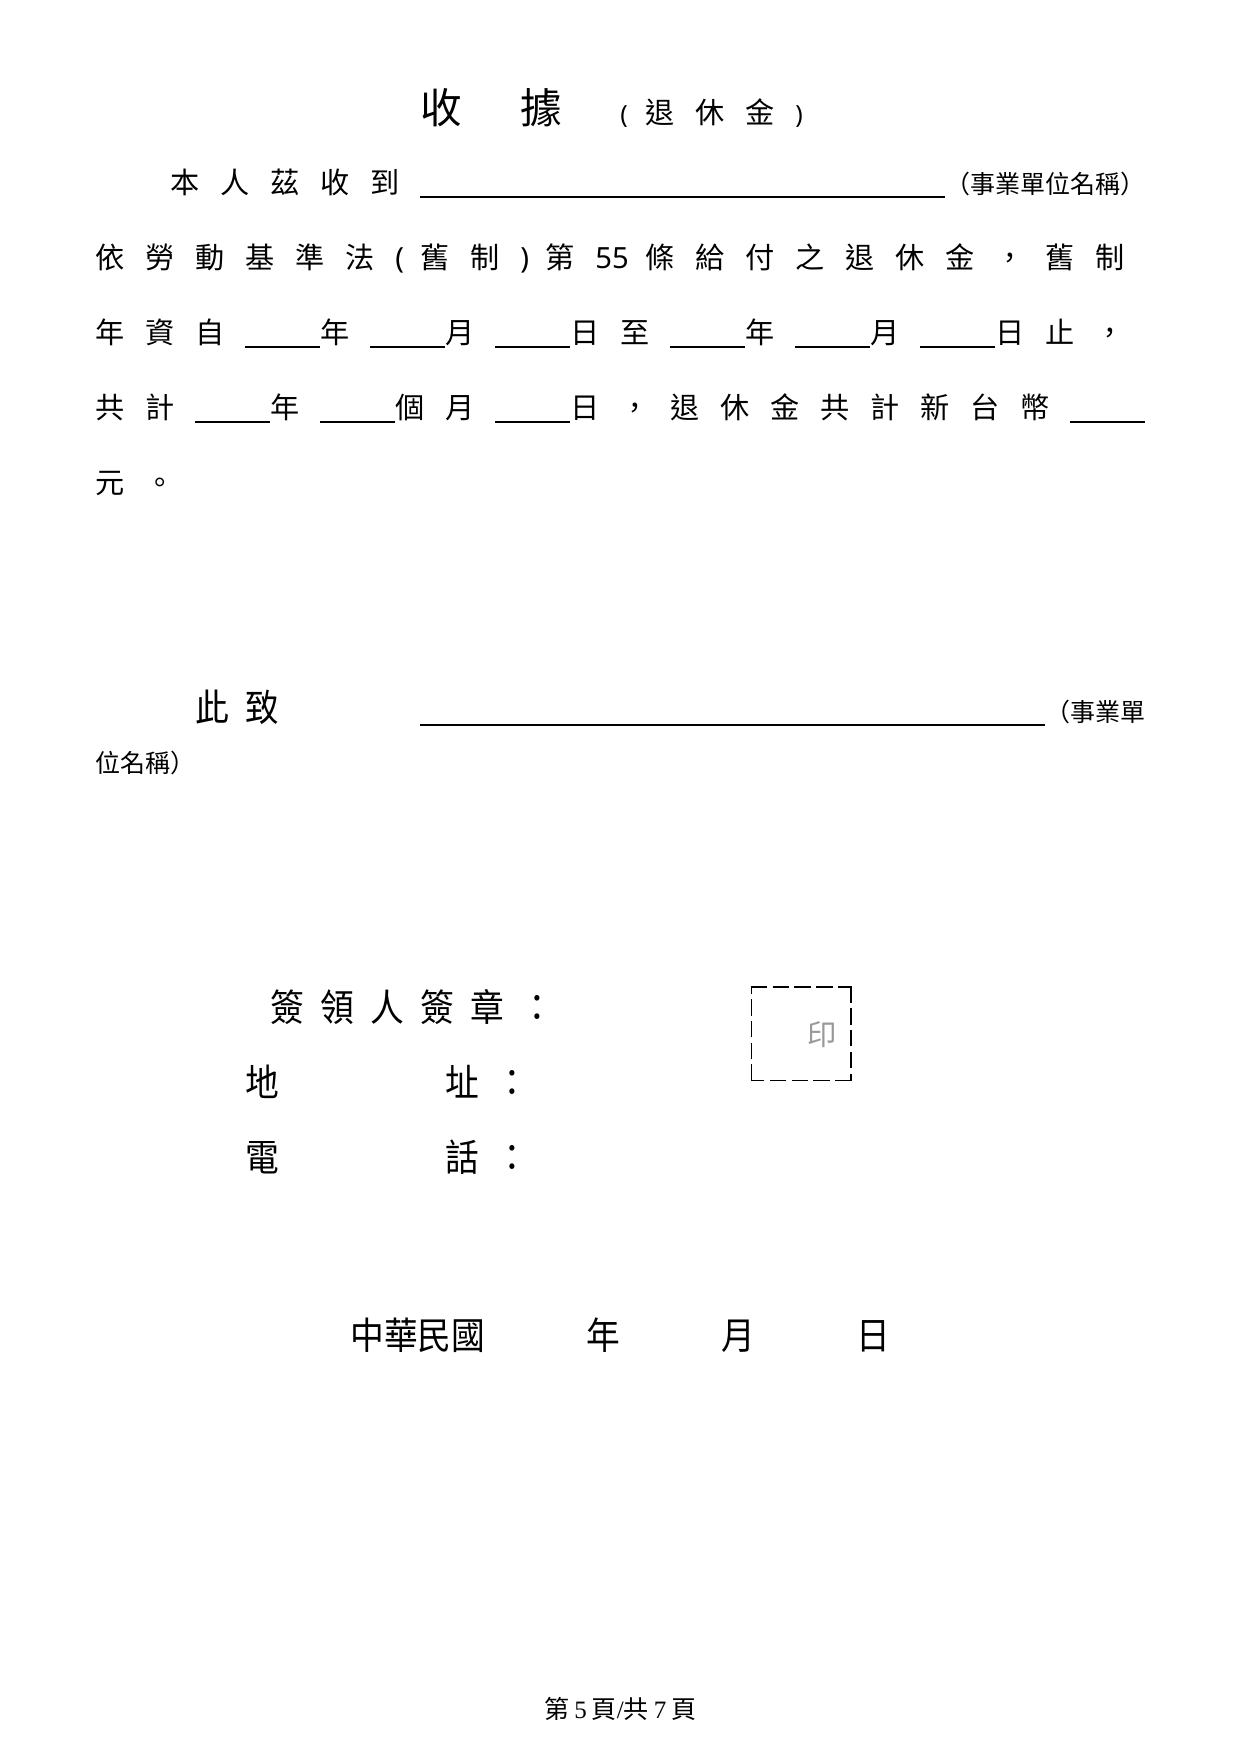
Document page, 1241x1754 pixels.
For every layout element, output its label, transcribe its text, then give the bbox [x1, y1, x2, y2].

text 中華民國 年 月 日 [95, 1306, 1145, 1360]
text 電 話： [95, 1118, 1145, 1193]
text 印 [801, 1003, 843, 1065]
text 簽領人簽章： [95, 968, 1145, 1043]
text 地 址： [95, 1043, 1145, 1118]
text 此致 （事業單位名稱） [95, 668, 1145, 781]
text 收 據 (退休金) [95, 68, 1145, 143]
text 本人茲收到 （事業單位名稱）依勞動基準法(舊制)第55條給付之退休金，舊制年資自 年 月 日至 年 月 日止，共計 年 個月 日，退休金共計新台幣 元。 [95, 143, 1145, 518]
